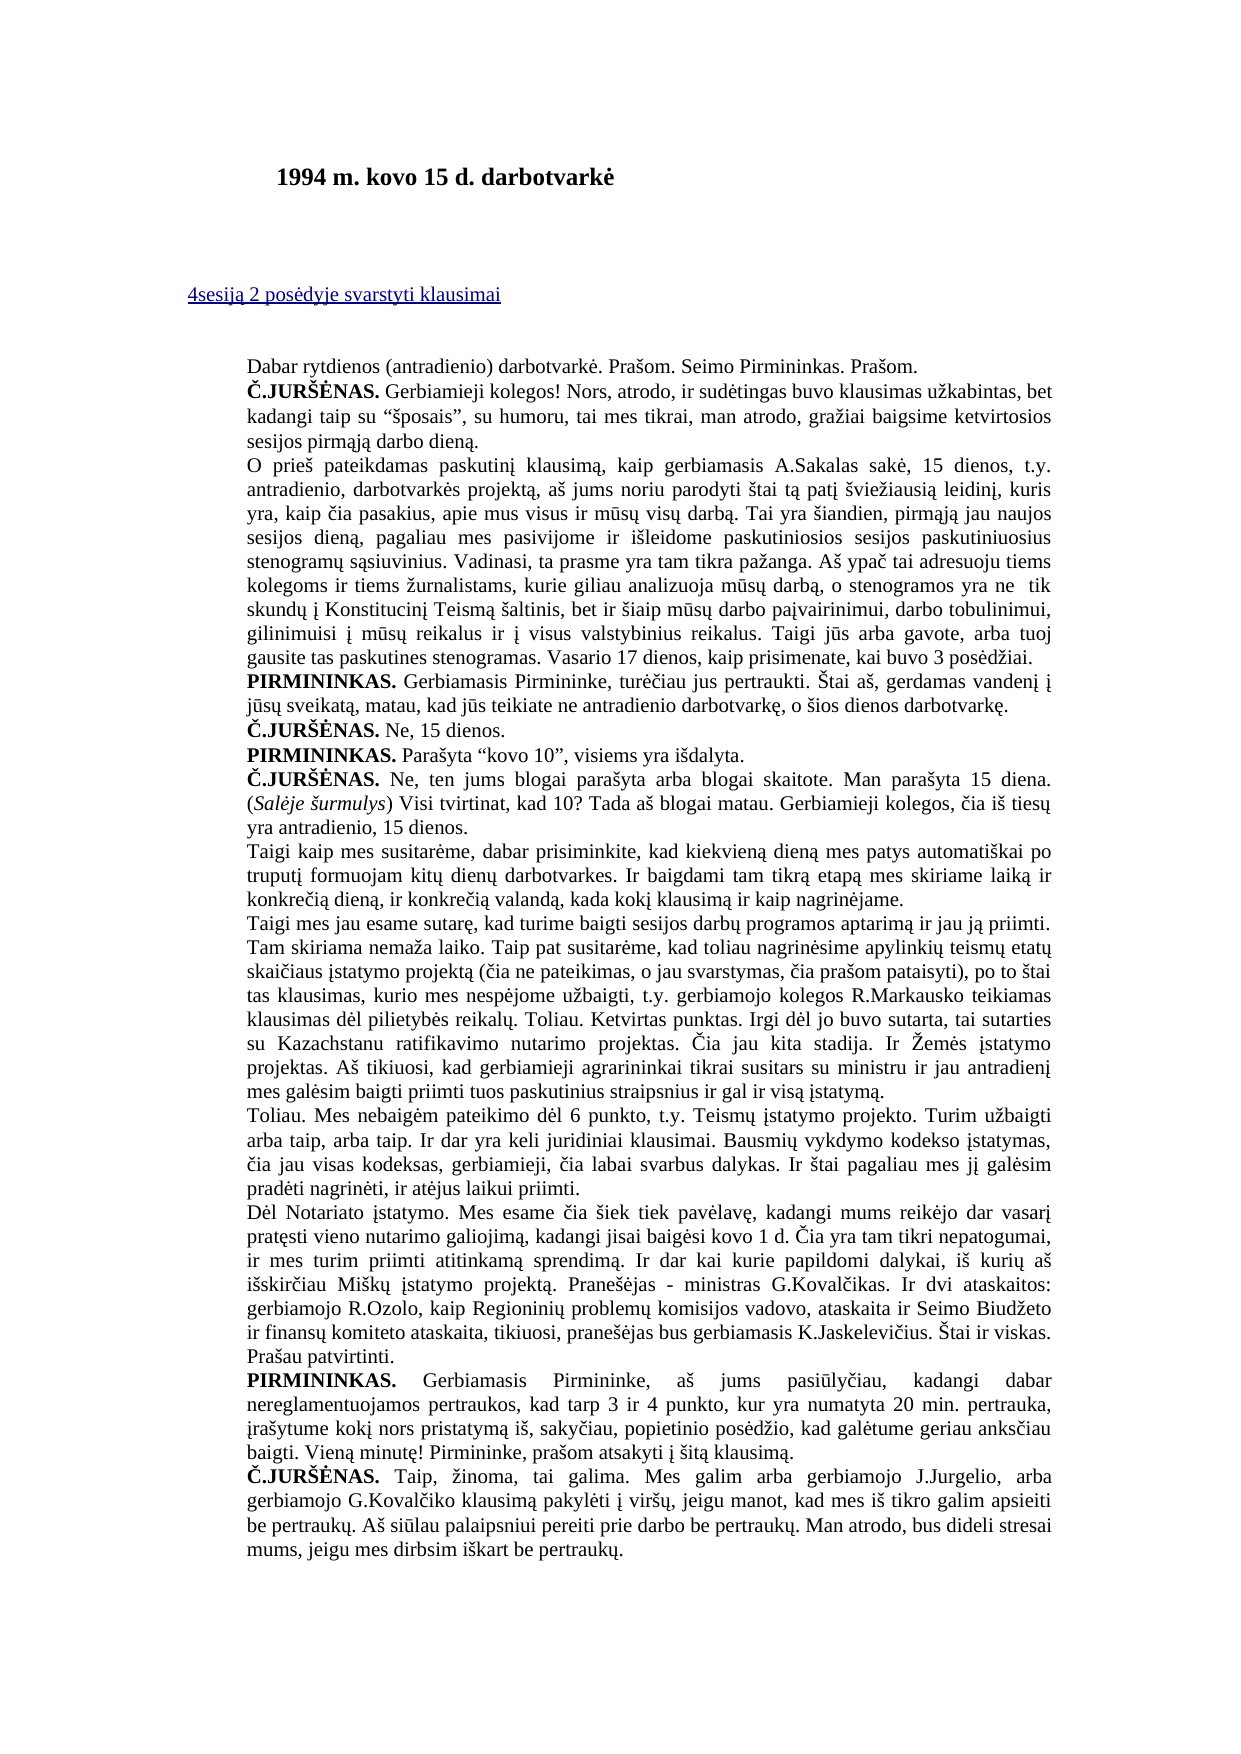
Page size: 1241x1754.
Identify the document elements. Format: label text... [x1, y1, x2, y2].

text 1994 m. kovo 15 d. darbotvarkė [247, 162, 1053, 191]
text Č.JURŠĖNAS. Gerbiamieji kolegos! Nors, atrodo, ir sudėtingas buvo klausimas užkabintas, bet kadangi taip su “šposais”, su humoru, tai mes tikrai, man atrodo, gražiai baigsime ketvirtosios sesijos pirmąją darbo dieną. [247, 378, 1053, 453]
text PIRMININKAS. Parašyta “kovo 10”, visiems yra išdalyta. [247, 742, 1053, 767]
text Dabar rytdienos (antradienio) darbotvarkė. Prašom. Seimo Pirmininkas. Prašom. [247, 354, 1053, 378]
text Taigi kaip mes susitarėme, dabar prisiminkite, kad kiekvieną dieną mes patys automatiškai po truputį formuojam kitų dienų darbotvarkes. Ir baigdami tam tikrą etapą mes skiriame laiką ir konkrečią dieną, ir konkrečią valandą, kada kokį klausimą ir kaip nagrinėjame. [247, 839, 1053, 911]
text 4sesiją 2 posėdyje svarstyti klausimai [187, 282, 1053, 306]
text PIRMININKAS. Gerbiamasis Pirmininke, turėčiau jus pertraukti. Štai aš, gerdamas vandenį į jūsų sveikatą, matau, kad jūs teikiate ne antradienio darbotvarkę, o šios dienos darbotvarkę. [247, 669, 1053, 717]
text Dėl Notariato įstatymo. Mes esame čia šiek tiek pavėlavę, kadangi mums reikėjo dar vasarį pratęsti vieno nutarimo galiojimą, kadangi jisai baigėsi kovo 1 d. Čia yra tam tikri nepatogumai, ir mes turim priimti atitinkamą sprendimą. Ir dar kai kurie papildomi dalykai, iš kurių aš išskirčiau Miškų įstatymo projektą. Pranešėjas - ministras G.Kovalčikas. Ir dvi ataskaitos: gerbiamojo R.Ozolo, kaip Regioninių problemų komisijos vadovo, ataskaita ir Seimo Biudžeto ir finansų komiteto ataskaita, tikiuosi, pranešėjas bus gerbiamasis K.Jaskelevičius. Štai ir viskas. Prašau patvirtinti. [247, 1200, 1053, 1368]
text Č.JURŠĖNAS. Ne, 15 dienos. [247, 717, 1053, 742]
text Č.JURŠĖNAS. Taip, žinoma, tai galima. Mes galim arba gerbiamojo J.Jurgelio, arba gerbiamojo G.Kovalčiko klausimą pakylėti į viršų, jeigu manot, kad mes iš tikro galim apsieiti be pertraukų. Aš siūlau palaipsniui pereiti prie darbo be pertraukų. Man atrodo, bus dideli stresai mums, jeigu mes dirbsim iškart be pertraukų. [247, 1464, 1053, 1561]
text O prieš pateikdamas paskutinį klausimą, kaip gerbiamasis A.Sakalas sakė, 15 dienos, t.y. antradienio, darbotvarkės projektą, aš jums noriu parodyti štai tą patį šviežiausią leidinį, kuris yra, kaip čia pasakius, apie mus visus ir mūsų visų darbą. Tai yra šiandien, pirmąją jau naujos sesijos dieną, pagaliau mes pasivijome ir išleidome paskutiniosios sesijos paskutiniuosius stenogramų sąsiuvinius. Vadinasi, ta prasme yra tam tikra pažanga. Aš ypač tai adresuoju tiems kolegoms ir tiems žurnalistams, kurie giliau analizuoja mūsų darbą, o stenogramos yra ne tik skundų į Konstitucinį Teismą šaltinis, bet ir šiaip mūsų darbo paįvairinimui, darbo tobulinimui, gilinimuisi į mūsų reikalus ir į visus valstybinius reikalus. Taigi jūs arba gavote, arba tuoj gausite tas paskutines stenogramas. Vasario 17 dienos, kaip prisimenate, kai buvo 3 posėdžiai. [247, 453, 1053, 669]
text Taigi mes jau esame sutarę, kad turime baigti sesijos darbų programos aptarimą ir jau ją priimti. Tam skiriama nemaža laiko. Taip pat susitarėme, kad toliau nagrinėsime apylinkių teismų etatų skaičiaus įstatymo projektą (čia ne pateikimas, o jau svarstymas, čia prašom pataisyti), po to štai tas klausimas, kurio mes nespėjome užbaigti, t.y. gerbiamojo kolegos R.Markausko teikiamas klausimas dėl pilietybės reikalų. Toliau. Ketvirtas punktas. Irgi dėl jo buvo sutarta, tai sutarties su Kazachstanu ratifikavimo nutarimo projektas. Čia jau kita stadija. Ir Žemės įstatymo projektas. Aš tikiuosi, kad gerbiamieji agrarininkai tikrai susitars su ministru ir jau antradienį mes galėsim baigti priimti tuos paskutinius straipsnius ir gal ir visą įstatymą. [247, 911, 1053, 1103]
text Č.JURŠĖNAS. Ne, ten jums blogai parašyta arba blogai skaitote. Man parašyta 15 diena. (Salėje šurmulys) Visi tvirtinat, kad 10? Tada aš blogai matau. Gerbiamieji kolegos, čia iš tiesų yra antradienio, 15 dienos. [247, 767, 1053, 839]
text PIRMININKAS. Gerbiamasis Pirmininke, aš jums pasiūlyčiau, kadangi dabar nereglamentuojamos pertraukos, kad tarp 3 ir 4 punkto, kur yra numatyta 20 min. pertrauka, įrašytume kokį nors pristatymą iš, sakyčiau, popietinio posėdžio, kad galėtume geriau anksčiau baigti. Vieną minutę! Pirmininke, prašom atsakyti į šitą klausimą. [247, 1368, 1053, 1464]
text Toliau. Mes nebaigėm pateikimo dėl 6 punkto, t.y. Teismų įstatymo projekto. Turim užbaigti arba taip, arba taip. Ir dar yra keli juridiniai klausimai. Bausmių vykdymo kodekso įstatymas, čia jau visas kodeksas, gerbiamieji, čia labai svarbus dalykas. Ir štai pagaliau mes jį galėsim pradėti nagrinėti, ir atėjus laikui priimti. [247, 1103, 1053, 1200]
